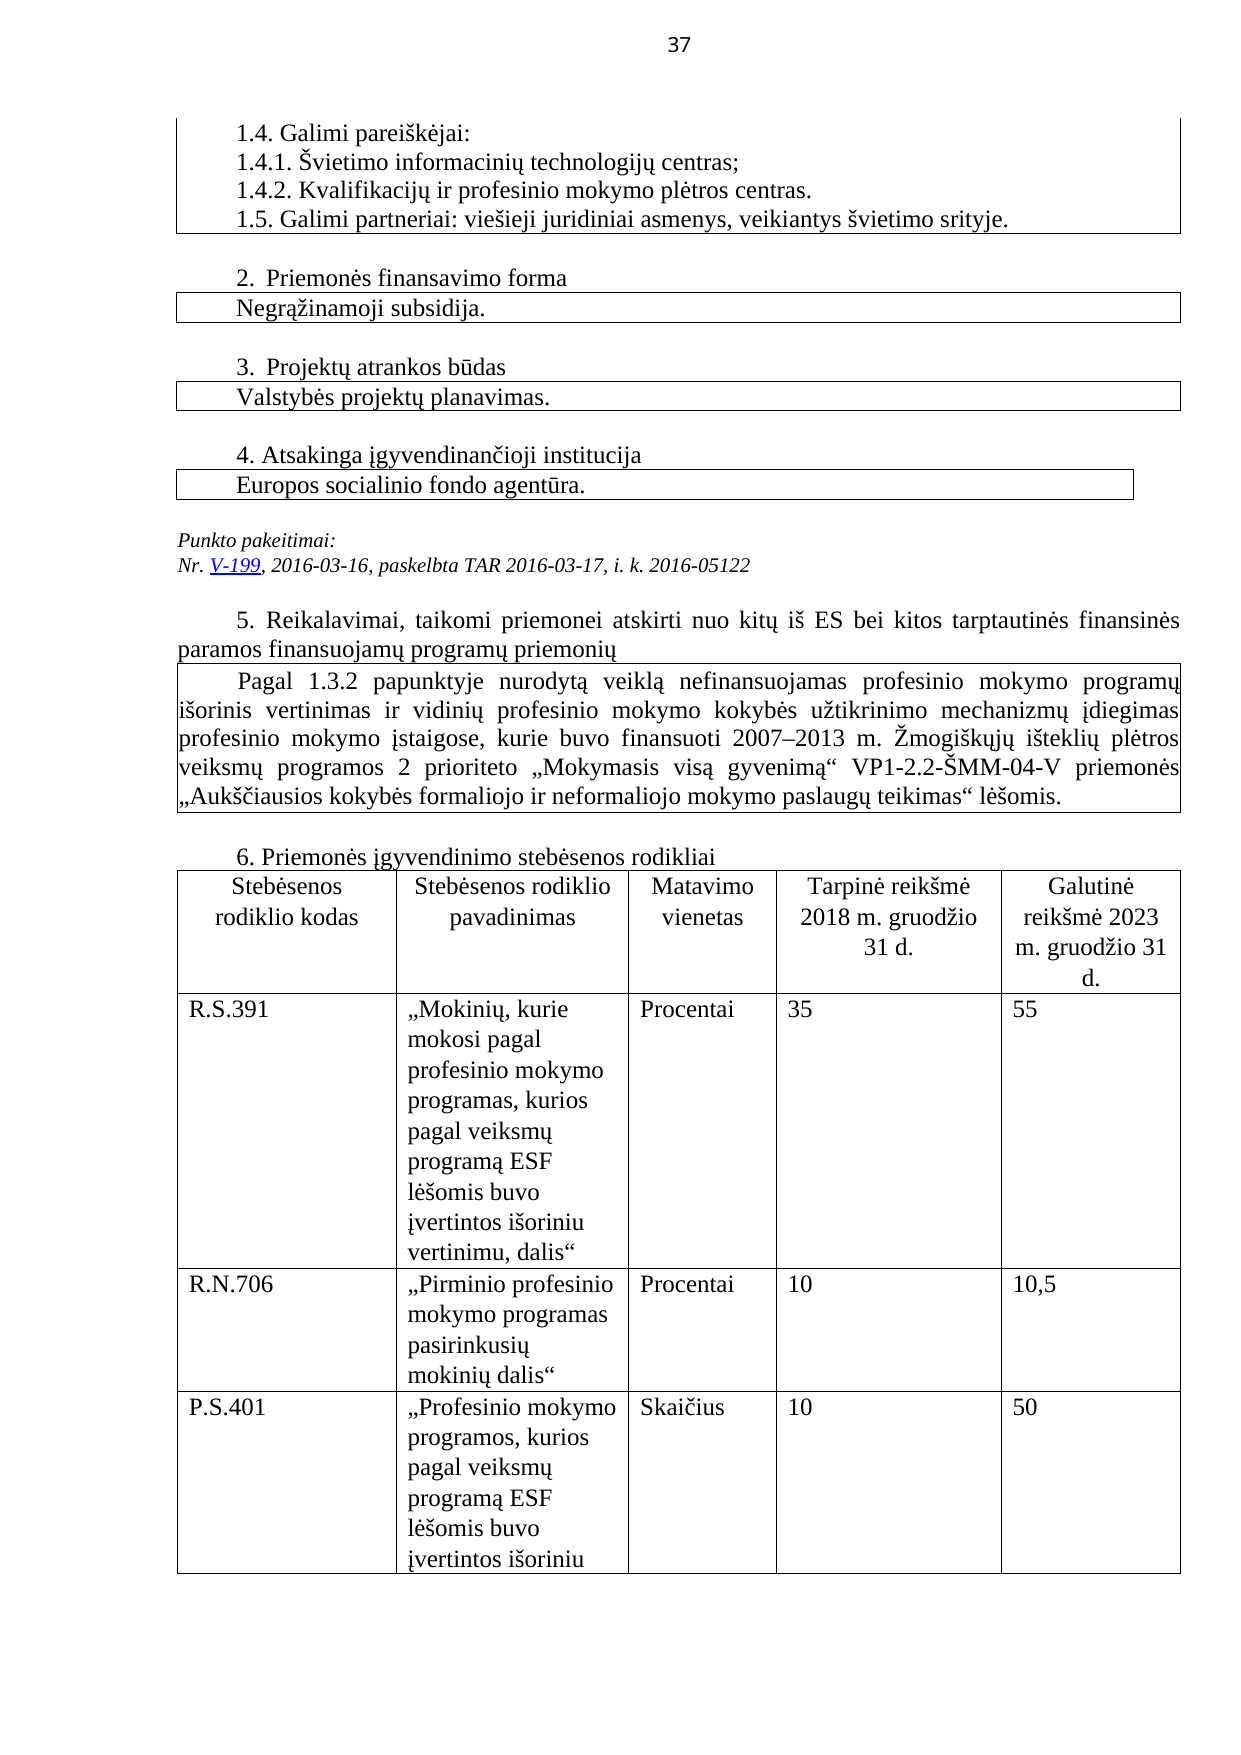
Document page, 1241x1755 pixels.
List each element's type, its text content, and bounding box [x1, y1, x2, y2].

table_cell 50 [1002, 1392, 1180, 1572]
table_cell R.N.706 [178, 1269, 396, 1391]
table_cell 55 [1002, 994, 1180, 1268]
table_cell „Profesinio mokymo programos, kurios pagal veiksmų programą ESF lėšomis buvo įvertintos išoriniu [397, 1392, 628, 1572]
table_cell „Mokinių, kurie mokosi pagal profesinio mokymo programas, kurios pagal veiksmų programą ESF lėšomis buvo įvertintos išoriniu vertinimu, dalis“ [397, 994, 628, 1268]
text 5. Reikalavimai, taikomi priemonei atskirti nuo kitų iš ES bei kitos tarptautinės finansinės paramos finansuojamų programų priemonių [177, 605, 1181, 663]
table_header Galutinė reikšmė 2023 m. gruodžio 31 d. [1002, 871, 1180, 993]
text 2. Priemonės finansavimo forma [236, 263, 1181, 292]
table_cell Skaičius [629, 1392, 776, 1572]
text Nr. V-199, 2016-03-16, paskelbta TAR 2016-03-17, i. k. 2016-05122 [177, 552, 1181, 577]
text 3. Projektų atrankos būdas [236, 352, 1181, 381]
text Punkto pakeitimai: [177, 528, 1181, 552]
table_cell 10 [777, 1269, 1001, 1391]
text 6. Priemonės įgyvendinimo stebėsenos rodikliai [177, 842, 1181, 870]
text Pagal 1.3.2 papunktyje nurodytą veiklą nefinansuojamas profesinio mokymo programų išorinis vertinimas ir vidinių profesinio mokymo kokybės užtikrinimo mechanizmų įdiegimas profesinio mokymo įstaigose, kurie buvo finansuoti 2007–2013 m. Žmogiškųjų išteklių plėtros veiksmų programos 2 prioriteto „Mokymasis visą gyvenimą“ VP1-2.2-ŠMM-04-V priemonės „Aukščiausios kokybės formaliojo ir neformaliojo mokymo paslaugų teikimas“ lėšomis. [178, 664, 1180, 812]
table_header Stebėsenos rodiklio pavadinimas [397, 871, 628, 993]
table_header Negrąžinamoji subsidija. [177, 293, 1180, 322]
table_cell R.S.391 [178, 994, 396, 1268]
table_header Stebėsenos rodiklio kodas [178, 871, 396, 993]
table_cell 10 [777, 1392, 1001, 1572]
table_header Europos socialinio fondo agentūra. [177, 470, 1133, 499]
table_cell Procentai [629, 994, 776, 1268]
table_header Valstybės projektų planavimas. [177, 382, 1180, 410]
table_cell „Pirminio profesinio mokymo programas pasirinkusių mokinių dalis“ [397, 1269, 628, 1391]
table_header Tarpinė reikšmė 2018 m. gruodžio 31 d. [777, 871, 1001, 993]
table_cell 35 [777, 994, 1001, 1268]
table_cell 10,5 [1002, 1269, 1180, 1391]
table_cell Procentai [629, 1269, 776, 1391]
table_header Matavimo vienetas [629, 871, 776, 993]
table_cell 1.5. Galimi partneriai: viešieji juridiniai asmenys, veikiantys švietimo srityje. [177, 204, 1180, 233]
table_cell P.S.401 [178, 1392, 396, 1572]
table_cell 1.4. Galimi pareiškėjai: 1.4.1. Švietimo informacinių technologijų centras; 1.4.2. Kvalifikacijų ir profesinio mokymo plėtros centras. [177, 118, 1180, 204]
text 4. Atsakinga įgyvendinančioji institucija [177, 440, 1181, 469]
